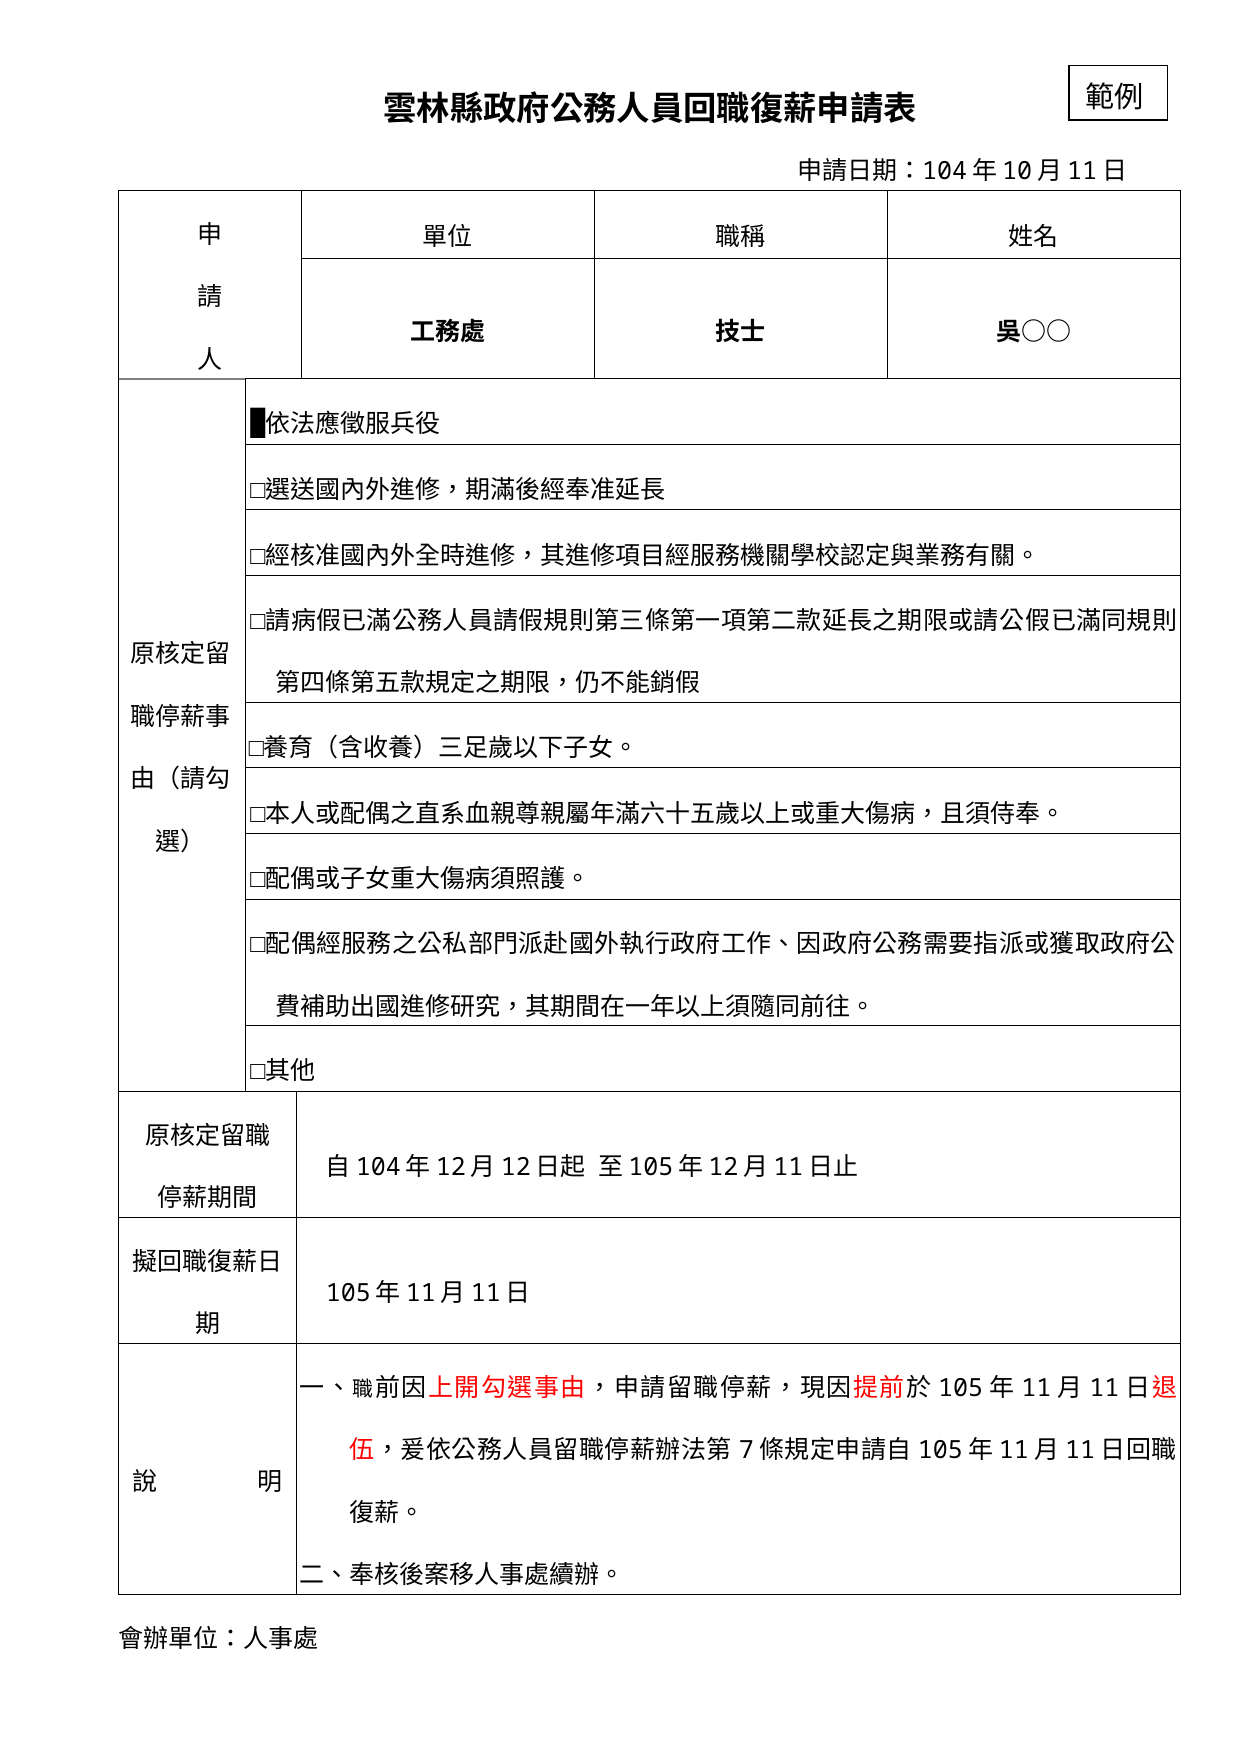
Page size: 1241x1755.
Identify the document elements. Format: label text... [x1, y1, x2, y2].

table_cell 原核定留職 停薪期間 [119, 1092, 296, 1217]
table_cell □配偶經服務之公私部門派赴國外執行政府工作、因政府公務需要指派或獲取政府公費補助出國進修研究，其期間在一年以上須隨同前往。 [246, 900, 1180, 1025]
table_cell 技士 [595, 259, 887, 378]
table_cell □本人或配偶之直系血親尊親屬年滿六十五歲以上或重大傷病，且須侍奉。 [246, 768, 1180, 833]
table_header 申 請 人 [119, 191, 301, 378]
table_header 單位 [302, 191, 594, 258]
table_cell █依法應徵服兵役 [246, 379, 1180, 444]
table_cell 原核定留職停薪事由（請勾選） [119, 380, 245, 1091]
table_cell 105年11月11日 [297, 1218, 1180, 1343]
table_cell □配偶或子女重大傷病須照護。 [246, 834, 1180, 898]
table_cell □其他 [246, 1026, 1180, 1091]
table_cell 說 明 [119, 1344, 296, 1594]
table_cell 工務處 [302, 259, 594, 378]
text 雲林縣政府公務人員回職復薪申請表 [118, 64, 1181, 127]
table_cell 擬回職復薪日期 [119, 1218, 296, 1343]
text 範例 [1085, 74, 1152, 112]
table_cell 一、職前因上開勾選事由，申請留職停薪，現因提前於105年11月11日退伍，爰依公務人員留職停薪辦法第7條規定申請自105年11月11日回職復薪。 二、奉核後案移人事處續辦。 [297, 1344, 1180, 1594]
text 申請日期：104年10月11日 [118, 127, 1181, 189]
table_cell □經核准國內外全時進修，其進修項目經服務機關學校認定與業務有關。 [246, 510, 1180, 575]
table_cell □養育（含收養）三足歲以下子女。 [246, 703, 1180, 767]
table_header 職稱 [595, 191, 887, 258]
table_cell 自104年12月12日起 至105年12月11日止 [297, 1092, 1180, 1217]
table_cell □請病假已滿公務人員請假規則第三條第一項第二款延長之期限或請公假已滿同規則第四條第五款規定之期限，仍不能銷假 [246, 576, 1180, 702]
table_cell □選送國內外進修，期滿後經奉准延長 [246, 445, 1180, 509]
table_cell 吳○○ [888, 259, 1180, 378]
table_header 姓名 [888, 191, 1180, 258]
text 會辦單位：人事處 [118, 1595, 1181, 1657]
